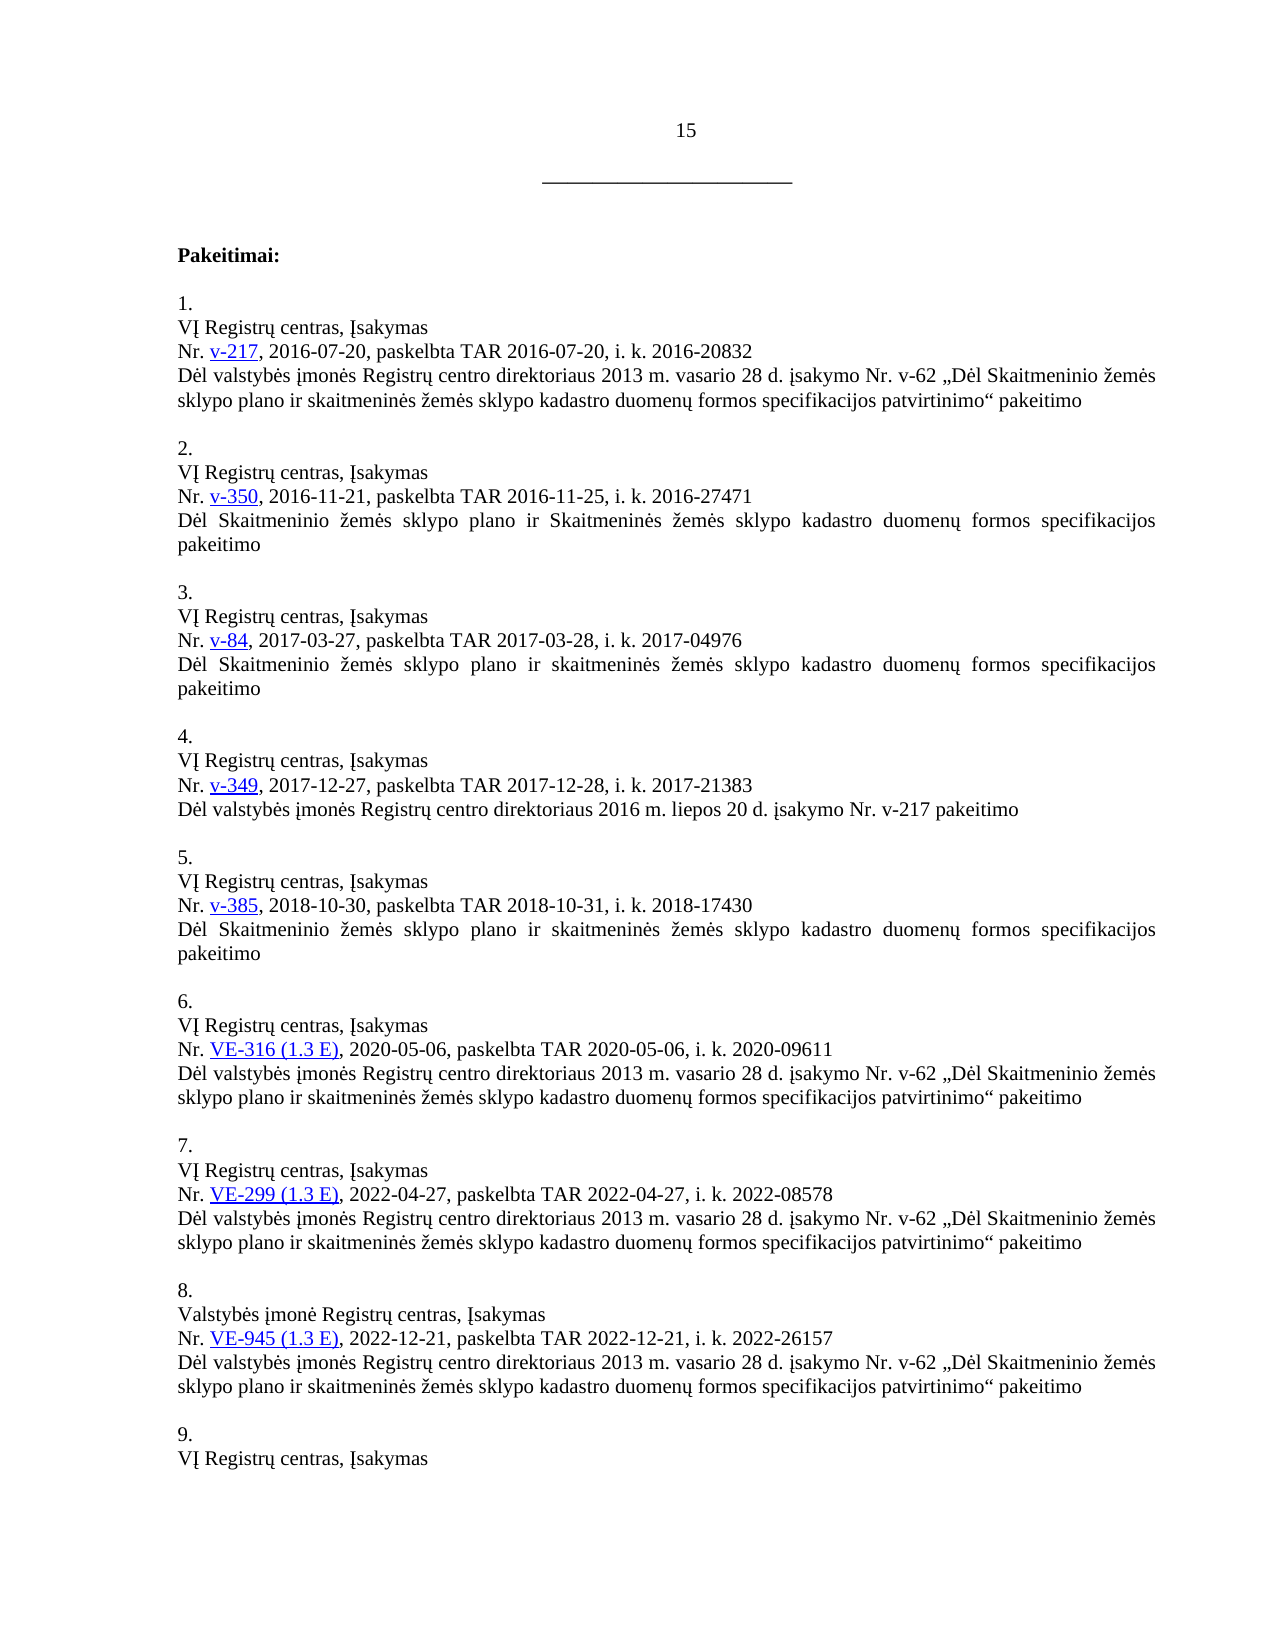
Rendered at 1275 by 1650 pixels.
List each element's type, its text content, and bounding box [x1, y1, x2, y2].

text Nr. v-385, 2018-10-30, paskelbta TAR 2018-10-31, i. k. 2018-17430 [177, 893, 1157, 917]
text Dėl valstybės įmonės Registrų centro direktoriaus 2013 m. vasario 28 d. įsakymo Nr. v-62 „Dėl Skaitmeninio žemės sklypo plano ir skaitmeninės žemės sklypo kadastro duomenų formos specifikacijos patvirtinimo“ pakeitimo [177, 1350, 1157, 1398]
text Dėl Skaitmeninio žemės sklypo plano ir skaitmeninės žemės sklypo kadastro duomenų formos specifikacijos pakeitimo [177, 652, 1157, 700]
text Nr. VE-945 (1.3 E), 2022-12-21, paskelbta TAR 2022-12-21, i. k. 2022-26157 [177, 1326, 1157, 1350]
text Dėl Skaitmeninio žemės sklypo plano ir skaitmeninės žemės sklypo kadastro duomenų formos specifikacijos pakeitimo [177, 917, 1157, 965]
text 3. [177, 580, 1157, 604]
text Dėl Skaitmeninio žemės sklypo plano ir Skaitmeninės žemės sklypo kadastro duomenų formos specifikacijos pakeitimo [177, 508, 1157, 556]
text VĮ Registrų centras, Įsakymas [177, 748, 1157, 772]
text 4. [177, 724, 1157, 748]
text Nr. VE-299 (1.3 E), 2022-04-27, paskelbta TAR 2022-04-27, i. k. 2022-08578 [177, 1182, 1157, 1206]
text 6. [177, 989, 1157, 1013]
text 8. [177, 1278, 1157, 1302]
text Valstybės įmonė Registrų centras, Įsakymas [177, 1302, 1157, 1326]
text VĮ Registrų centras, Įsakymas [177, 1013, 1157, 1037]
text VĮ Registrų centras, Įsakymas [177, 869, 1157, 893]
text VĮ Registrų centras, Įsakymas [177, 460, 1157, 484]
text Dėl valstybės įmonės Registrų centro direktoriaus 2013 m. vasario 28 d. įsakymo Nr. v-62 „Dėl Skaitmeninio žemės sklypo plano ir skaitmeninės žemės sklypo kadastro duomenų formos specifikacijos patvirtinimo“ pakeitimo [177, 363, 1157, 412]
text 9. [177, 1422, 1157, 1446]
text Pakeitimai: [177, 243, 1157, 267]
text Nr. VE-316 (1.3 E), 2020-05-06, paskelbta TAR 2020-05-06, i. k. 2020-09611 [177, 1037, 1157, 1061]
text Nr. v-84, 2017-03-27, paskelbta TAR 2017-03-28, i. k. 2017-04976 [177, 628, 1157, 652]
text —————————— [177, 166, 1157, 195]
text 1. [177, 291, 1157, 315]
text VĮ Registrų centras, Įsakymas [177, 315, 1157, 339]
text VĮ Registrų centras, Įsakymas [177, 604, 1157, 628]
text 2. [177, 436, 1157, 460]
text VĮ Registrų centras, Įsakymas [177, 1446, 1157, 1470]
text VĮ Registrų centras, Įsakymas [177, 1157, 1157, 1182]
text 5. [177, 845, 1157, 869]
text Dėl valstybės įmonės Registrų centro direktoriaus 2013 m. vasario 28 d. įsakymo Nr. v-62 „Dėl Skaitmeninio žemės sklypo plano ir skaitmeninės žemės sklypo kadastro duomenų formos specifikacijos patvirtinimo“ pakeitimo [177, 1061, 1157, 1109]
text Dėl valstybės įmonės Registrų centro direktoriaus 2016 m. liepos 20 d. įsakymo Nr. v-217 pakeitimo [177, 797, 1157, 821]
text 7. [177, 1133, 1157, 1157]
text Dėl valstybės įmonės Registrų centro direktoriaus 2013 m. vasario 28 d. įsakymo Nr. v-62 „Dėl Skaitmeninio žemės sklypo plano ir skaitmeninės žemės sklypo kadastro duomenų formos specifikacijos patvirtinimo“ pakeitimo [177, 1206, 1157, 1254]
text Nr. v-217, 2016-07-20, paskelbta TAR 2016-07-20, i. k. 2016-20832 [177, 339, 1157, 363]
text Nr. v-349, 2017-12-27, paskelbta TAR 2017-12-28, i. k. 2017-21383 [177, 772, 1157, 797]
text Nr. v-350, 2016-11-21, paskelbta TAR 2016-11-25, i. k. 2016-27471 [177, 484, 1157, 508]
